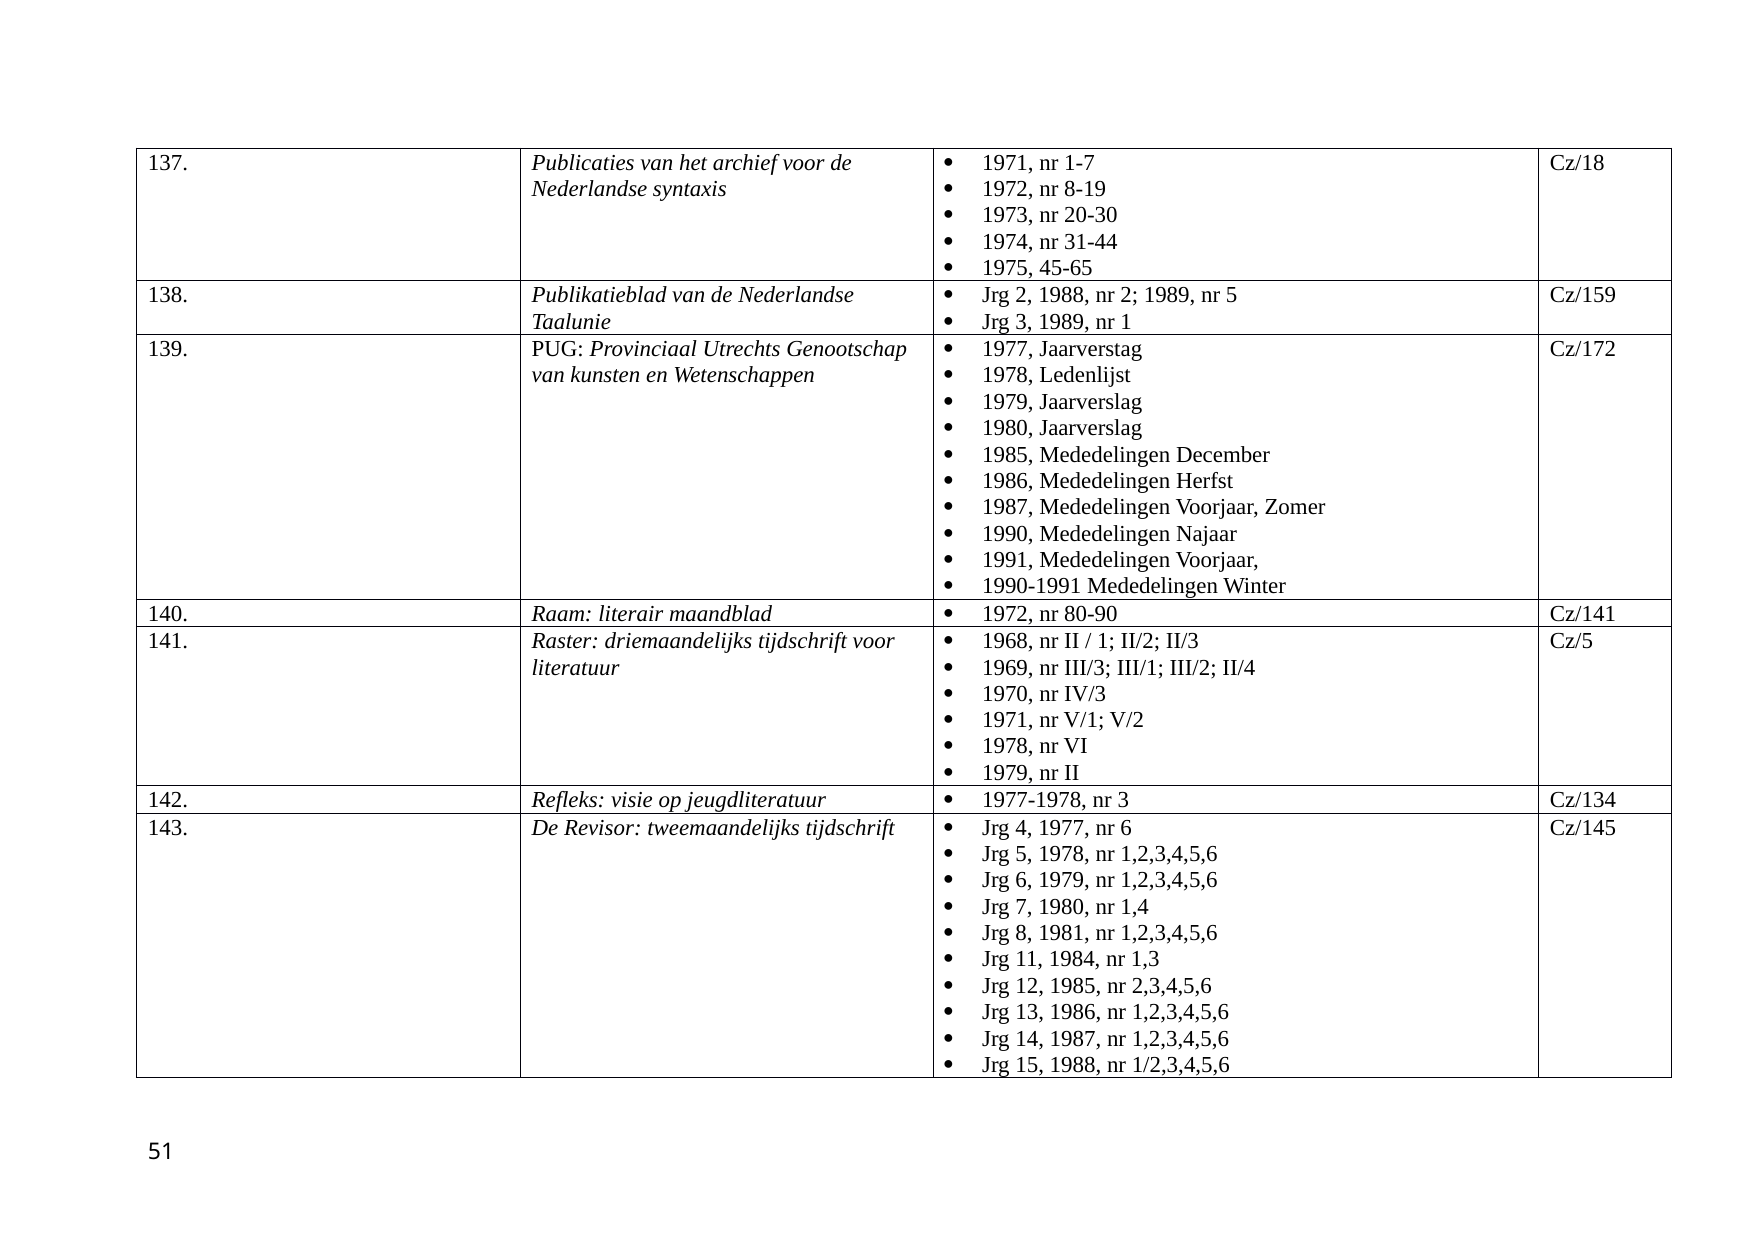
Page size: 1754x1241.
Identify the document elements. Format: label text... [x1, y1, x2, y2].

table_cell Cz/18 [1539, 149, 1671, 280]
table_cell Jrg 2, 1988, nr 2; 1989, nr 5 Jrg 3, 1989, nr 1 [934, 281, 1538, 334]
table_cell 139. [137, 335, 520, 599]
table_cell 1968, nr II / 1; II/2; II/3 1969, nr III/3; III/1; III/2; II/4 1970, nr IV/3 1971, nr V/1; V/2 1978, nr VI 1979, nr II [934, 627, 1538, 785]
table_cell Cz/5 [1539, 627, 1671, 785]
table_cell 142. [137, 786, 520, 813]
table_cell Cz/145 [1539, 814, 1671, 1077]
table_cell Cz/134 [1539, 786, 1671, 813]
table_cell Raam: literair maandblad [521, 600, 933, 626]
table_cell 1971, nr 1-7 1972, nr 8-19 1973, nr 20-30 1974, nr 31-44 1975, 45-65 [934, 149, 1538, 280]
table_cell Cz/159 [1539, 281, 1671, 334]
table_cell 1977-1978, nr 3 [934, 786, 1538, 813]
table_cell PUG: Provinciaal Utrechts Genootschap van kunsten en Wetenschappen [521, 335, 933, 599]
table_cell Refleks: visie op jeugdliteratuur [521, 786, 933, 813]
table_cell Publicaties van het archief voor de Nederlandse syntaxis [521, 149, 933, 280]
table_cell 1977, Jaarverstag 1978, Ledenlijst 1979, Jaarverslag 1980, Jaarverslag 1985, Mededelingen December 1986, Mededelingen Herfst 1987, Mededelingen Voorjaar, Zomer 1990, Mededelingen Najaar 1991, Mededelingen Voorjaar, 1990-1991 Mededelingen Winter [934, 335, 1538, 599]
table_cell 143. [137, 814, 520, 1077]
table_cell Jrg 4, 1977, nr 6 Jrg 5, 1978, nr 1,2,3,4,5,6 Jrg 6, 1979, nr 1,2,3,4,5,6 Jrg 7, 1980, nr 1,4 Jrg 8, 1981, nr 1,2,3,4,5,6 Jrg 11, 1984, nr 1,3 Jrg 12, 1985, nr 2,3,4,5,6 Jrg 13, 1986, nr 1,2,3,4,5,6 Jrg 14, 1987, nr 1,2,3,4,5,6 Jrg 15, 1988, nr 1/2,3,4,5,6 Jrg 16, 1989, nr 1,2,3,4,6 Jrg 17, 1990, nr 1,2,3,4,5,6 Jrg 18, 1991, nr 1/2,3,4,5,6, Jrg 19, 1992, nr 1,2,3 Jrg 29, 2002, nr 3 [934, 814, 1538, 1077]
table_cell 138. [137, 281, 520, 334]
table_cell 137. [137, 149, 520, 280]
table_cell De Revisor: tweemaandelijks tijdschrift [521, 814, 933, 1077]
table_cell 141. [137, 627, 520, 785]
table_cell 140. [137, 600, 520, 626]
table_cell Cz/172 [1539, 335, 1671, 599]
table_cell Cz/141 [1539, 600, 1671, 626]
table_cell Publikatieblad van de Nederlandse Taalunie [521, 281, 933, 334]
table_cell Raster: driemaandelijks tijdschrift voor literatuur [521, 627, 933, 785]
table_cell 1972, nr 80-90 [934, 600, 1538, 626]
